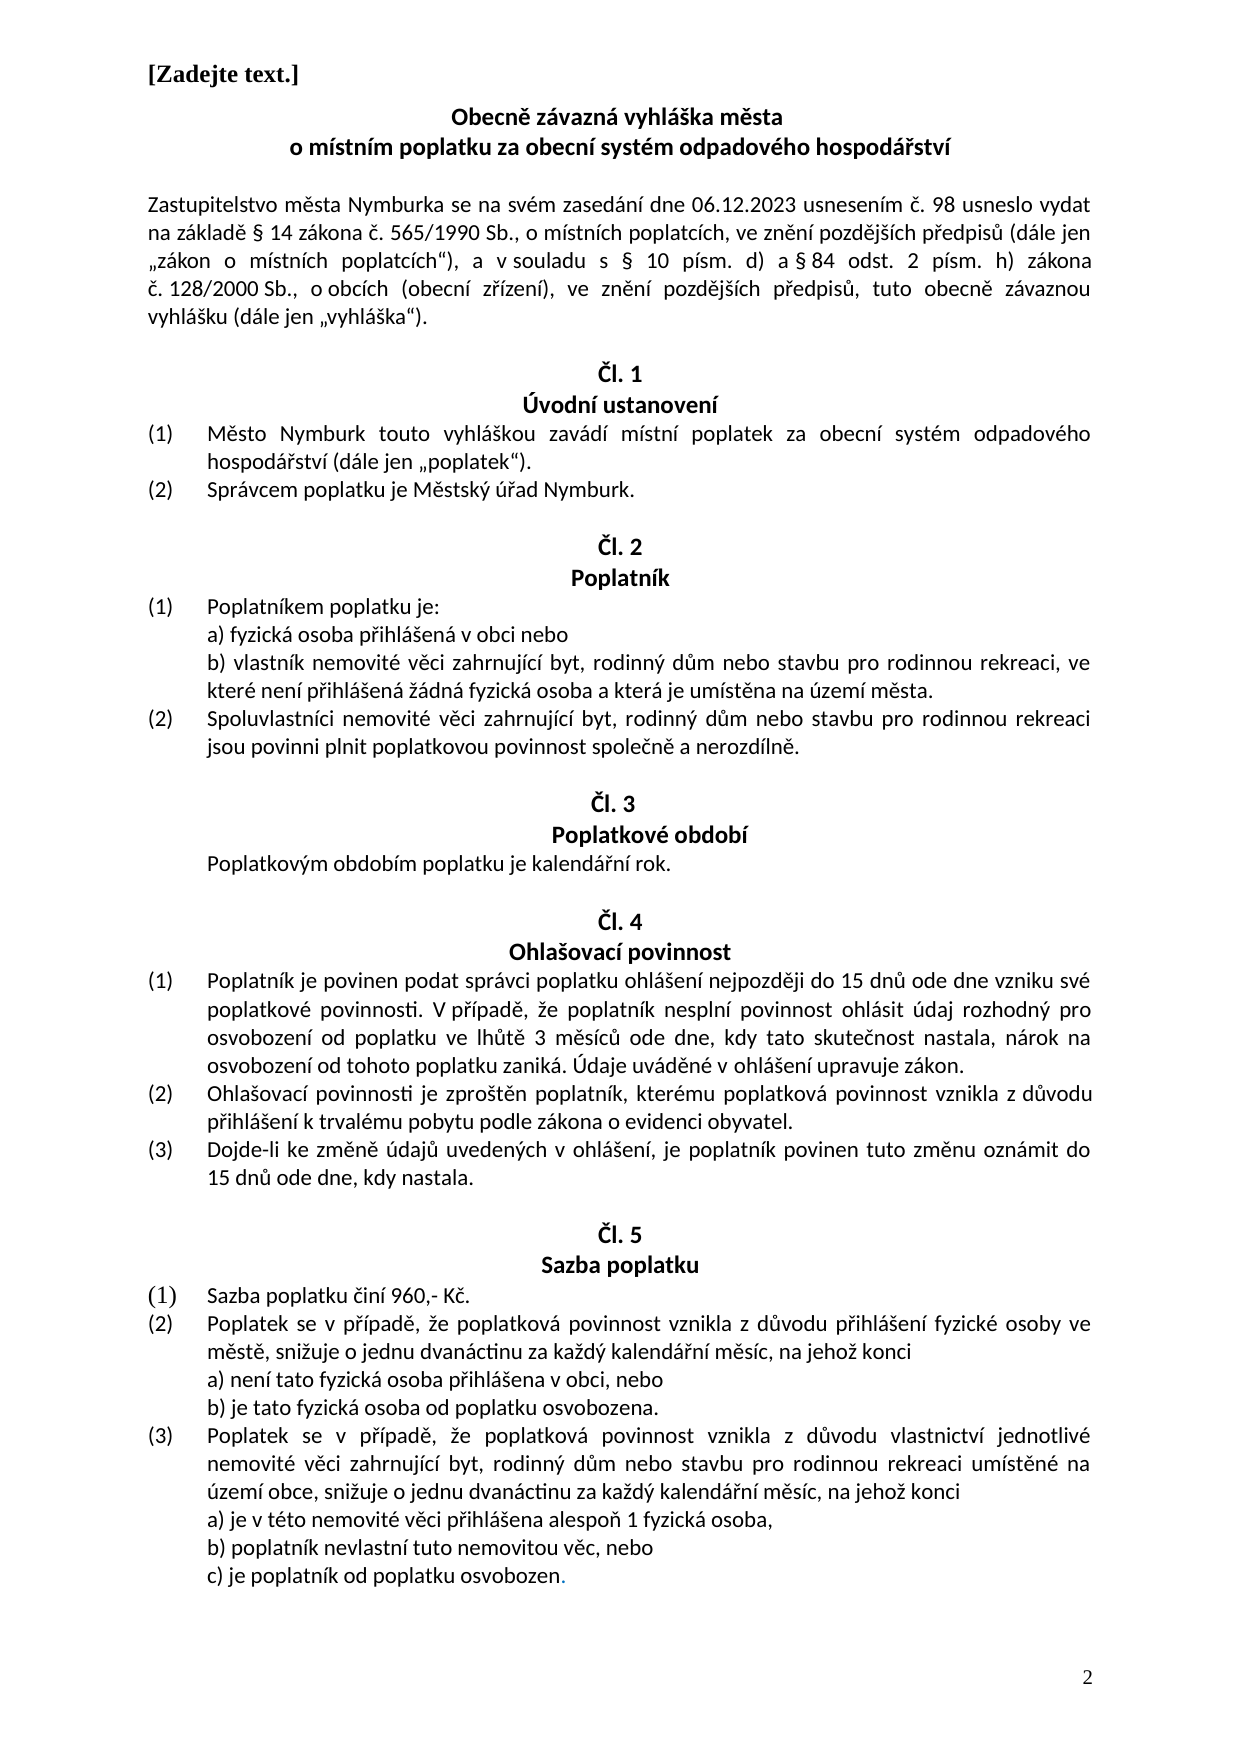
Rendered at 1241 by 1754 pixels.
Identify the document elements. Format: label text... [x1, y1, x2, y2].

text b) poplatník nevlastní tuto nemovitou věc, nebo [207, 1533, 1092, 1561]
subtitle Zastupitelstvo města Nymburka se na svém zasedání dne 06.12.2023 usnesením č. 98 usneslo vydat na základě § 14 zákona č. 565/1990 Sb., o místních poplatcích, ve znění pozdějších předpisů (dále jen „zákon o místních poplatcích“), a v souladu s § 10 písm. d) a § 84 odst. 2 písm. h) zákona č. 128/2000 Sb., o obcích (obecní zřízení), ve znění pozdějších předpisů, tuto obecně závaznou vyhlášku (dále jen „vyhláška“). [148, 190, 1092, 330]
text b) vlastník nemovité věci zahrnující byt, rodinný dům nebo stavbu pro rodinnou rekreaci, ve které není přihlášená žádná fyzická osoba a která je umístěna na území města. [207, 648, 1092, 704]
text Čl. 1 [148, 358, 1092, 389]
list Ohlašovací povinnosti je zproštěn poplatník, kterému poplatková povinnost vznikla z důvodu přihlášení k trvalému pobytu podle zákona o evidenci obyvatel. [148, 1079, 1092, 1135]
list Poplatníkem poplatku je: [148, 592, 1092, 620]
text Poplatkovým obdobím poplatku je kalendářní rok. [207, 849, 1092, 878]
text Čl. 3 [207, 788, 1092, 819]
text Úvodní ustanovení [148, 389, 1092, 419]
text a) je v této nemovité věci přihlášena alespoň 1 fyzická osoba, [207, 1505, 1092, 1533]
text o místním poplatku za obecní systém odpadového hospodářství [148, 132, 1092, 162]
text Poplatník [148, 562, 1092, 592]
list Poplatník je povinen podat správci poplatku ohlášení nejpozději do 15 dnů ode dne vzniku své poplatkové povinnosti. V případě, že poplatník nesplní povinnost ohlásit údaj rozhodný pro osvobození od poplatku ve lhůtě 3 měsíců ode dne, kdy tato skutečnost nastala, nárok na osvobození od tohoto poplatku zaniká. Údaje uváděné v ohlášení upravuje zákon. [148, 967, 1092, 1079]
text Ohlašovací povinnost [148, 936, 1092, 967]
list Sazba poplatku činí 960,- Kč. [148, 1280, 1092, 1309]
text a) fyzická osoba přihlášená v obci nebo [148, 620, 1092, 648]
text Obecně závazná vyhláška města [148, 101, 1092, 132]
text Poplatkové období [207, 819, 1092, 849]
list Město Nymburk touto vyhláškou zavádí místní poplatek za obecní systém odpadového hospodářství (dále jen „poplatek“). [148, 419, 1092, 475]
text Čl. 5 [148, 1219, 1092, 1249]
list Poplatek se v případě, že poplatková povinnost vznikla z důvodu vlastnictví jednotlivé nemovité věci zahrnující byt, rodinný dům nebo stavbu pro rodinnou rekreaci umístěné na území obce, snižuje o jednu dvanáctinu za každý kalendářní měsíc, na jehož konci [148, 1421, 1092, 1505]
text Čl. 2 [148, 531, 1092, 562]
text b) je tato fyzická osoba od poplatku osvobozena. [207, 1393, 1092, 1421]
list Správcem poplatku je Městský úřad Nymburk. [148, 475, 1092, 503]
list Poplatek se v případě, že poplatková povinnost vznikla z důvodu přihlášení fyzické osoby ve městě, snižuje o jednu dvanáctinu za každý kalendářní měsíc, na jehož konci [148, 1309, 1092, 1365]
text a) není tato fyzická osoba přihlášena v obci, nebo [207, 1365, 1092, 1393]
text c) je poplatník od poplatku osvobozen. [207, 1561, 1092, 1589]
text Sazba poplatku [148, 1249, 1092, 1280]
list Dojde-li ke změně údajů uvedených v ohlášení, je poplatník povinen tuto změnu oznámit do 15 dnů ode dne, kdy nastala. [148, 1135, 1092, 1191]
list Spoluvlastníci nemovité věci zahrnující byt, rodinný dům nebo stavbu pro rodinnou rekreaci jsou povinni plnit poplatkovou povinnost společně a nerozdílně. [148, 704, 1092, 761]
text Čl. 4 [148, 906, 1092, 936]
